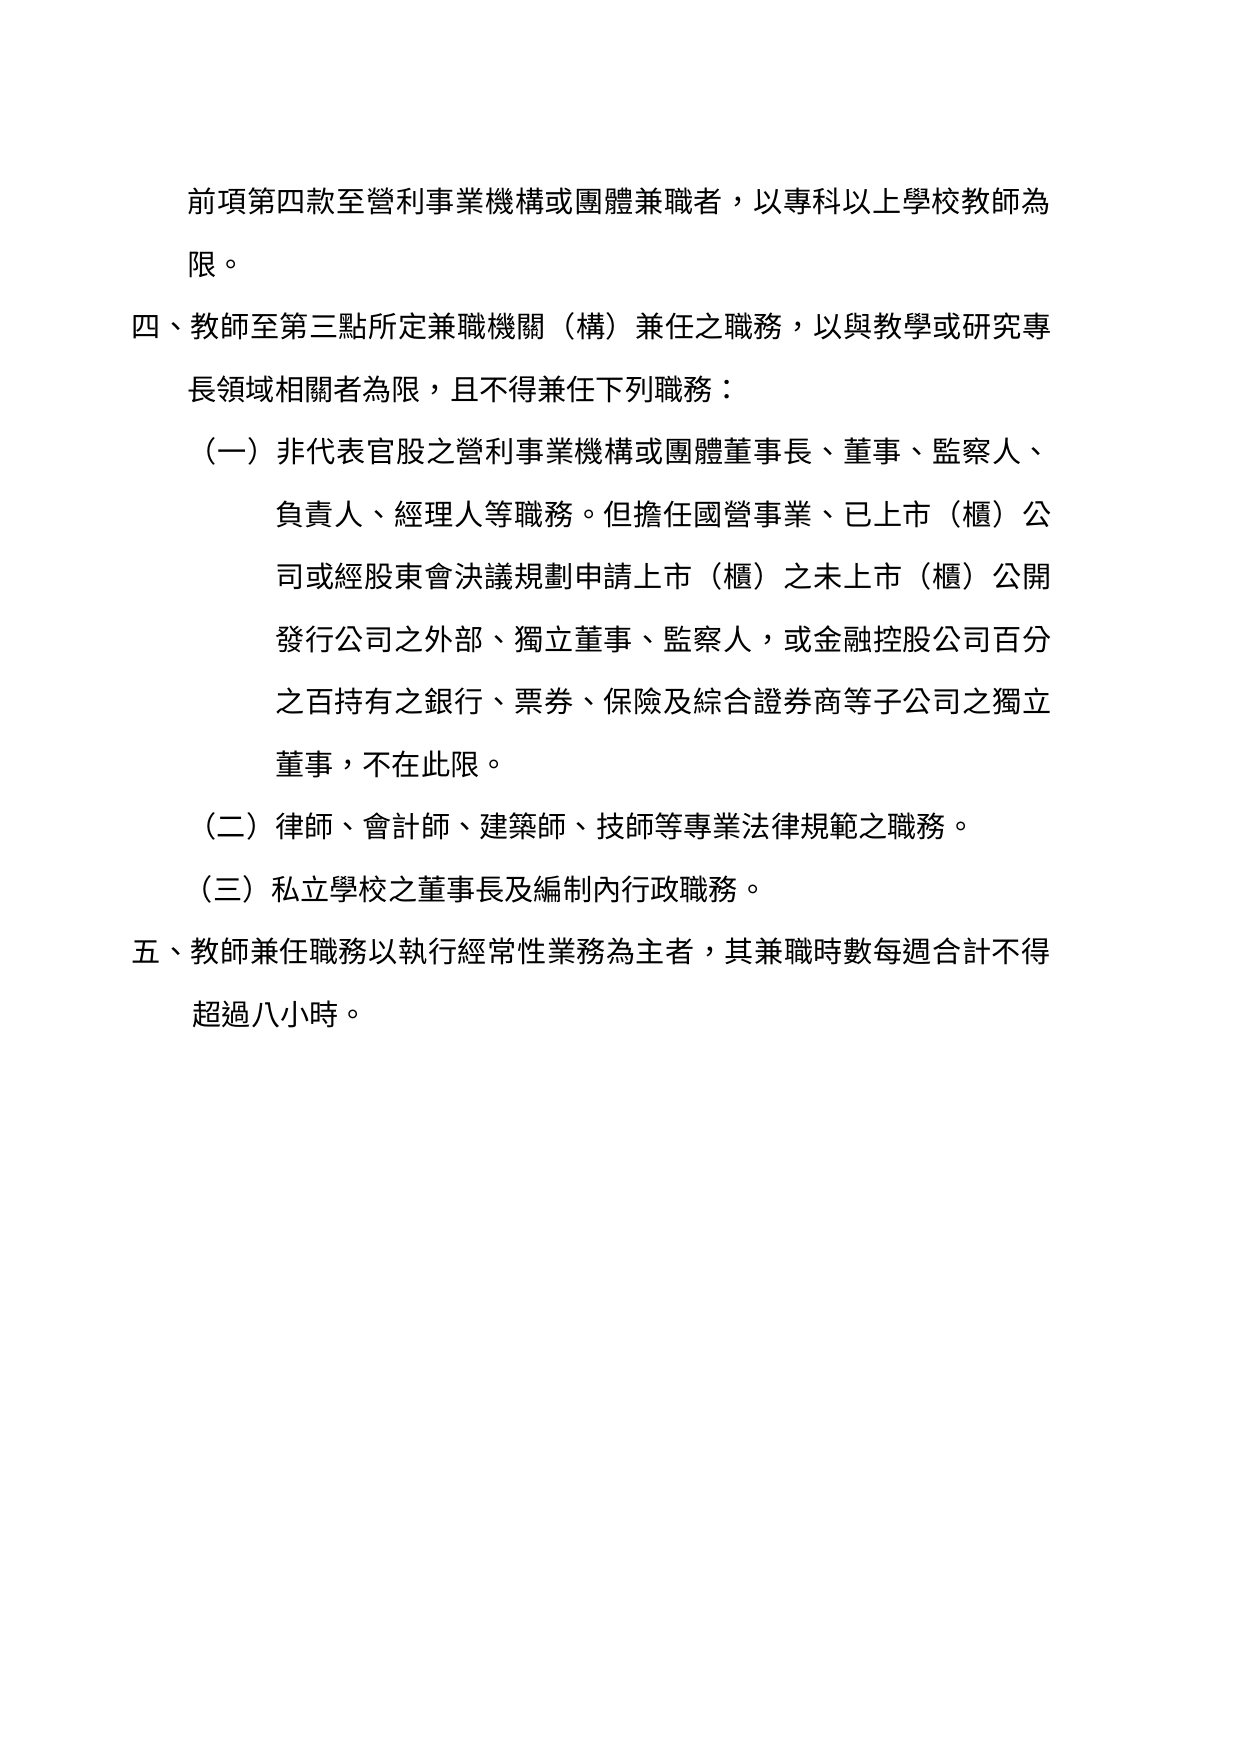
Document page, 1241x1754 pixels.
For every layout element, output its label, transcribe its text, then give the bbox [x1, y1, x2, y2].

text （二）律師、會計師、建築師、技師等專業法律規範之職務。 [187, 783, 1053, 846]
text （一）非代表官股之營利事業機構或團體董事長、董事、監察人、負責人、經理人等職務。但擔任國營事業、已上市（櫃）公司或經股東會決議規劃申請上市（櫃）之未上市（櫃）公開發行公司之外部、獨立董事、監察人，或金融控股公司百分之百持有之銀行、票券、保險及綜合證券商等子公司之獨立董事，不在此限。 [187, 408, 1053, 783]
text 四、教師至第三點所定兼職機關（構）兼任之職務，以與教學或研究專長領域相關者為限，且不得兼任下列職務： [131, 283, 1053, 408]
text （三）私立學校之董事長及編制內行政職務。 [131, 846, 1053, 908]
text 五、教師兼任職務以執行經常性業務為主者，其兼職時數每週合計不得超過八小時。 [131, 908, 1053, 1033]
text 前項第四款至營利事業機構或團體兼職者，以專科以上學校教師為限。 [187, 158, 1053, 283]
